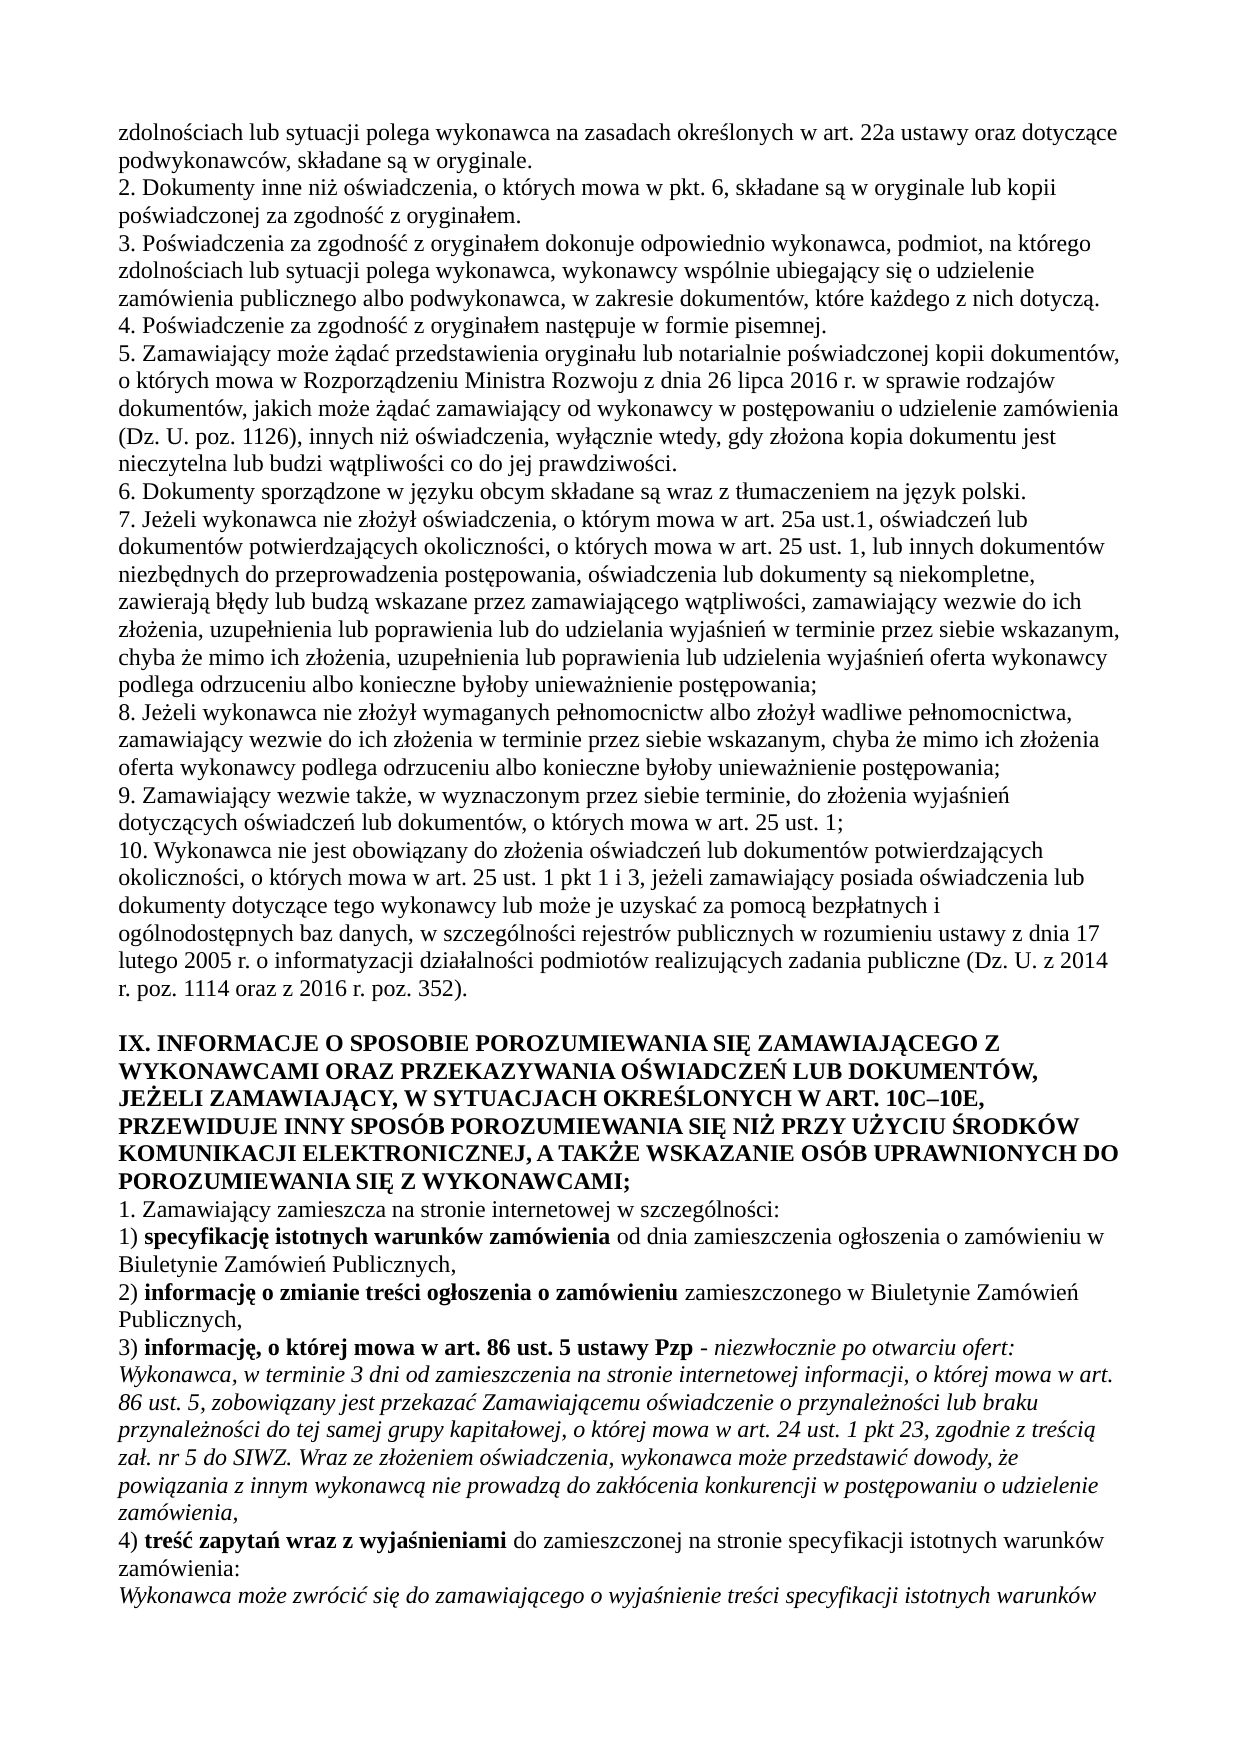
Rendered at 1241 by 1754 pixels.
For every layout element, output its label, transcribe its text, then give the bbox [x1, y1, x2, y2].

text 4. Poświadczenie za zgodność z oryginałem następuje w formie pisemnej. [118, 311, 1122, 339]
text 3) informację, o której mowa w art. 86 ust. 5 ustawy Pzp - niezwłocznie po otwarciu ofert: Wykonawca, w terminie 3 dni od zamieszczenia na stronie internetowej informacji, o której mowa w art. 86 ust. 5, zobowiązany jest przekazać Zamawiającemu oświadczenie o przynależności lub braku przynależności do tej samej grupy kapitałowej, o której mowa w art. 24 ust. 1 pkt 23, zgodnie z treścią zał. nr 5 do SIWZ. Wraz ze złożeniem oświadczenia, wykonawca może przedstawić dowody, że powiązania z innym wykonawcą nie prowadzą do zakłócenia konkurencji w postępowaniu o udzielenie zamówienia, [118, 1333, 1122, 1526]
text 3. Poświadczenia za zgodność z oryginałem dokonuje odpowiednio wykonawca, podmiot, na którego zdolnościach lub sytuacji polega wykonawca, wykonawcy wspólnie ubiegający się o udzielenie zamówienia publicznego albo podwykonawca, w zakresie dokumentów, które każdego z nich dotyczą. [118, 228, 1122, 311]
text 10. Wykonawca nie jest obowiązany do złożenia oświadczeń lub dokumentów potwierdzających okoliczności, o których mowa w art. 25 ust. 1 pkt 1 i 3, jeżeli zamawiający posiada oświadczenia lub dokumenty dotyczące tego wykonawcy lub może je uzyskać za pomocą bezpłatnych i ogólnodostępnych baz danych, w szczególności rejestrów publicznych w rozumieniu ustawy z dnia 17 lutego 2005 r. o informatyzacji działalności podmiotów realizujących zadania publiczne (Dz. U. z 2014 r. poz. 1114 oraz z 2016 r. poz. 352). [118, 836, 1122, 1001]
text 6. Dokumenty sporządzone w języku obcym składane są wraz z tłumaczeniem na język polski. [118, 477, 1122, 504]
text 2) informację o zmianie treści ogłoszenia o zamówieniu zamieszczonego w Biuletynie Zamówień Publicznych, [118, 1277, 1122, 1333]
text 2. Dokumenty inne niż oświadczenia, o których mowa w pkt. 6, składane są w oryginale lub kopii poświadczonej za zgodność z oryginałem. [118, 173, 1122, 228]
text 1) specyfikację istotnych warunków zamówienia od dnia zamieszczenia ogłoszenia o zamówieniu w Biuletynie Zamówień Publicznych, [118, 1222, 1122, 1277]
text 1. Zamawiający zamieszcza na stronie internetowej w szczególności: [118, 1195, 1122, 1222]
text IX. INFORMACJE O SPOSOBIE POROZUMIEWANIA SIĘ ZAMAWIAJĄCEGO Z WYKONAWCAMI ORAZ PRZEKAZYWANIA OŚWIADCZEŃ LUB DOKUMENTÓW, JEŻELI ZAMAWIAJĄCY, W SYTUACJACH OKREŚLONYCH W ART. 10C–10E, PRZEWIDUJE INNY SPOSÓB POROZUMIEWANIA SIĘ NIŻ PRZY UŻYCIU ŚRODKÓW KOMUNIKACJI ELEKTRONICZNEJ, A TAKŻE WSKAZANIE OSÓB UPRAWNIONYCH DO POROZUMIEWANIA SIĘ Z WYKONAWCAMI; [118, 1029, 1122, 1195]
text 8. Jeżeli wykonawca nie złożył wymaganych pełnomocnictw albo złożył wadliwe pełnomocnictwa, zamawiający wezwie do ich złożenia w terminie przez siebie wskazanym, chyba że mimo ich złożenia oferta wykonawcy podlega odrzuceniu albo konieczne byłoby unieważnienie postępowania; [118, 698, 1122, 781]
text Wykonawca może zwrócić się do zamawiającego o wyjaśnienie treści specyfikacji istotnych warunków [118, 1581, 1122, 1609]
text 5. Zamawiający może żądać przedstawienia oryginału lub notarialnie poświadczonej kopii dokumentów, o których mowa w Rozporządzeniu Ministra Rozwoju z dnia 26 lipca 2016 r. w sprawie rodzajów dokumentów, jakich może żądać zamawiający od wykonawcy w postępowaniu o udzielenie zamówienia (Dz. U. poz. 1126), innych niż oświadczenia, wyłącznie wtedy, gdy złożona kopia dokumentu jest nieczytelna lub budzi wątpliwości co do jej prawdziwości. [118, 339, 1122, 477]
text dotyczących oświadczeń lub dokumentów, o których mowa w art. 25 ust. 1; [118, 808, 1122, 836]
text 7. Jeżeli wykonawca nie złożył oświadczenia, o którym mowa w art. 25a ust.1, oświadczeń lub dokumentów potwierdzających okoliczności, o których mowa w art. 25 ust. 1, lub innych dokumentów niezbędnych do przeprowadzenia postępowania, oświadczenia lub dokumenty są niekompletne, zawierają błędy lub budzą wskazane przez zamawiającego wątpliwości, zamawiający wezwie do ich złożenia, uzupełnienia lub poprawienia lub do udzielania wyjaśnień w terminie przez siebie wskazanym, chyba że mimo ich złożenia, uzupełnienia lub poprawienia lub udzielenia wyjaśnień oferta wykonawcy podlega odrzuceniu albo konieczne byłoby unieważnienie postępowania; [118, 504, 1122, 698]
text 4) treść zapytań wraz z wyjaśnieniami do zamieszczonej na stronie specyfikacji istotnych warunków zamówienia: [118, 1526, 1122, 1581]
text zdolnościach lub sytuacji polega wykonawca na zasadach określonych w art. 22a ustawy oraz dotyczące podwykonawców, składane są w oryginale. [118, 118, 1122, 173]
text 9. Zamawiający wezwie także, w wyznaczonym przez siebie terminie, do złożenia wyjaśnień [118, 781, 1122, 808]
